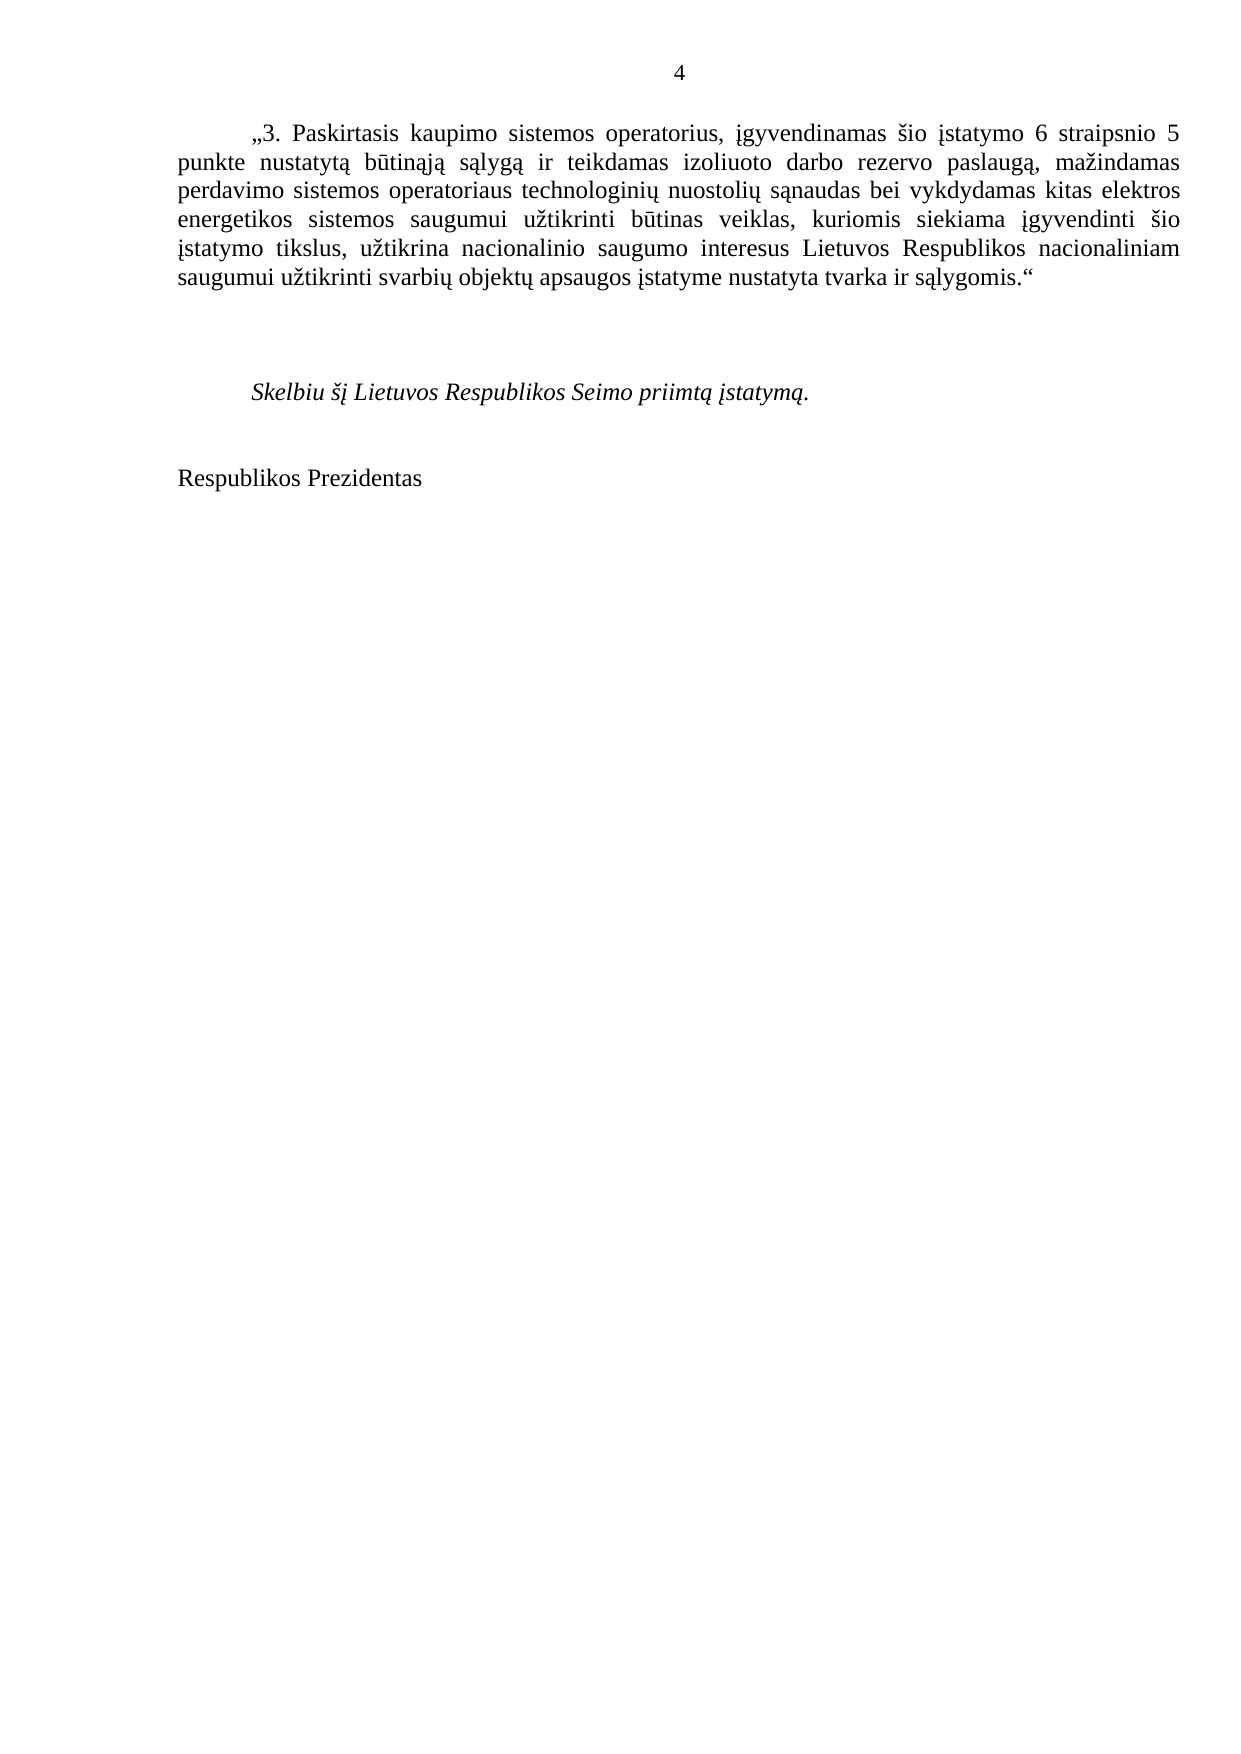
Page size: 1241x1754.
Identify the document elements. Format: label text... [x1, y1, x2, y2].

text Skelbiu šį Lietuvos Respublikos Seimo priimtą įstatymą. [177, 377, 1181, 406]
text „3. Paskirtasis kaupimo sistemos operatorius, įgyvendinamas šio įstatymo 6 straipsnio 5 punkte nustatytą būtinąją sąlygą ir teikdamas izoliuoto darbo rezervo paslaugą, mažindamas perdavimo sistemos operatoriaus technologinių nuostolių sąnaudas bei vykdydamas kitas elektros energetikos sistemos saugumui užtikrinti būtinas veiklas, kuriomis siekiama įgyvendinti šio įstatymo tikslus, užtikrina nacionalinio saugumo interesus Lietuvos Respublikos nacionaliniam saugumui užtikrinti svarbių objektų apsaugos įstatyme nustatyta tvarka ir sąlygomis.“ [177, 118, 1181, 291]
text Respublikos Prezidentas [177, 463, 1181, 492]
